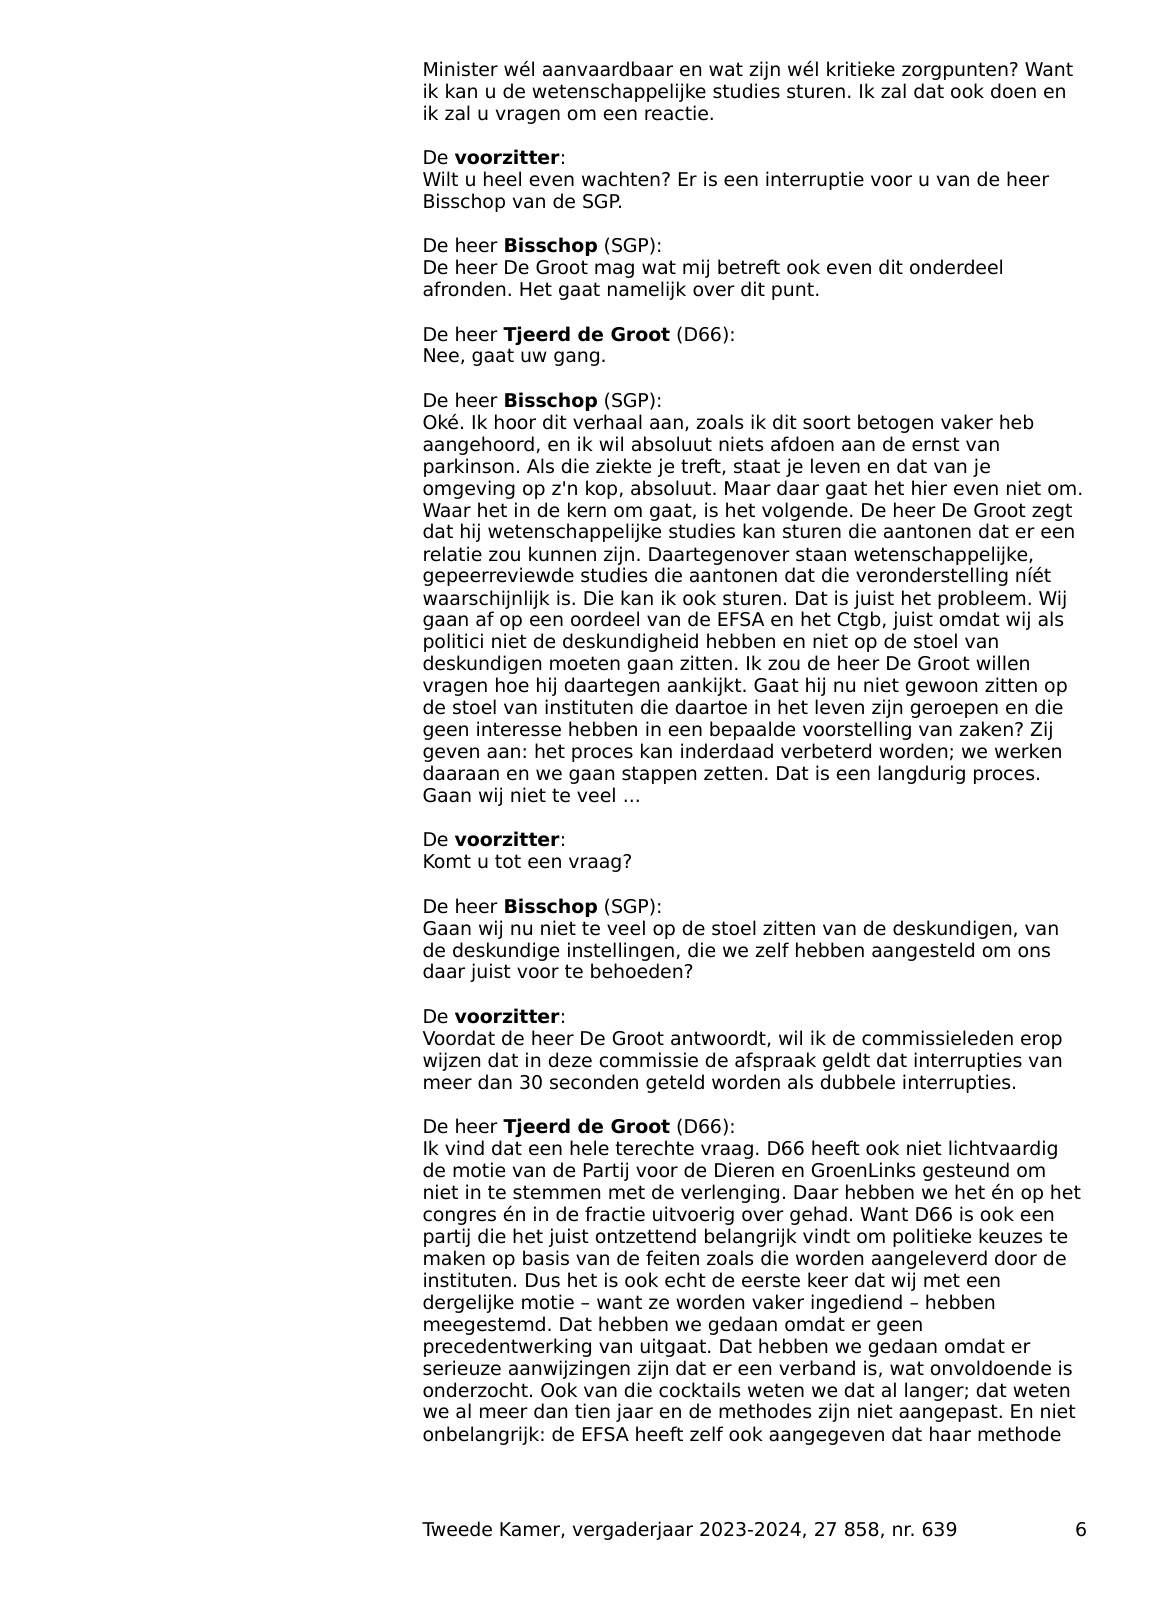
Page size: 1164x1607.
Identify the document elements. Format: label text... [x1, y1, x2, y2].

text Ik vind dat een hele terechte vraag. D66 heeft ook niet lichtvaardig de motie van de Partij voor de Dieren en GroenLinks gesteund om niet in te stemmen met de verlenging. Daar hebben we het én op het congres én in de fractie uitvoerig over gehad. Want D66 is ook een partij die het juist ontzettend belangrijk vindt om politieke keuzes te maken op basis van de feiten zoals die worden aangeleverd door de instituten. Dus het is ook echt de eerste keer dat wij met een dergelijke motie – want ze worden vaker ingediend – hebben meegestemd. Dat hebben we gedaan omdat er geen precedentwerking van uitgaat. Dat hebben we gedaan omdat er serieuze aanwijzingen zijn dat er een verband is, wat onvoldoende is onderzocht. Ook van die cocktails weten we dat al langer; dat weten we al meer dan tien jaar en de methodes zijn niet aangepast. En niet onbelangrijk: de EFSA heeft zelf ook aangegeven dat haar methode [422, 1138, 1087, 1445]
text De voorzitter: [422, 829, 1087, 851]
text De heer Bisschop (SGP): [422, 896, 1087, 917]
text De heer Tjeerd de Groot (D66): [422, 323, 1087, 345]
text Nee, gaat uw gang. [422, 345, 1087, 367]
text De voorzitter: [422, 147, 1087, 169]
text Minister wél aanvaardbaar en wat zijn wél kritieke zorgpunten? Want ik kan u de wetenschappelijke studies sturen. Ik zal dat ook doen en ik zal u vragen om een reactie. [422, 59, 1087, 125]
text Wilt u heel even wachten? Er is een interruptie voor u van de heer Bisschop van de SGP. [422, 169, 1087, 213]
text De voorzitter: [422, 1006, 1087, 1028]
text Komt u tot een vraag? [422, 851, 1087, 873]
text Gaan wij nu niet te veel op de stoel zitten van de deskundigen, van de deskundige instellingen, die we zelf hebben aangesteld om ons daar juist voor te behoeden? [422, 917, 1087, 983]
text Oké. Ik hoor dit verhaal aan, zoals ik dit soort betogen vaker heb aangehoord, en ik wil absoluut niets afdoen aan de ernst van parkinson. Als die ziekte je treft, staat je leven en dat van je omgeving op z'n kop, absoluut. Maar daar gaat het hier even niet om. Waar het in de kern om gaat, is het volgende. De heer De Groot zegt dat hij wetenschappelijke studies kan sturen die aantonen dat er een relatie zou kunnen zijn. Daartegenover staan wetenschappelijke, gepeerreviewde studies die aantonen dat die veronderstelling níét waarschijnlijk is. Die kan ik ook sturen. Dat is juist het probleem. Wij gaan af op een oordeel van de EFSA en het Ctgb, juist omdat wij als politici niet de deskundigheid hebben en niet op de stoel van deskundigen moeten gaan zitten. Ik zou de heer De Groot willen vragen hoe hij daartegen aankijkt. Gaat hij nu niet gewoon zitten op de stoel van instituten die daartoe in het leven zijn geroepen en die geen interesse hebben in een bepaalde voorstelling van zaken? Zij geven aan: het proces kan inderdaad verbeterd worden; we werken daaraan en we gaan stappen zetten. Dat is een langdurig proces. Gaan wij niet te veel ... [422, 412, 1087, 807]
text De heer Bisschop (SGP): [422, 235, 1087, 257]
text De heer Bisschop (SGP): [422, 389, 1087, 412]
text Voordat de heer De Groot antwoordt, wil ik de commissieleden erop wijzen dat in deze commissie de afspraak geldt dat interrupties van meer dan 30 seconden geteld worden als dubbele interrupties. [422, 1028, 1087, 1093]
text De heer De Groot mag wat mij betreft ook even dit onderdeel afronden. Het gaat namelijk over dit punt. [422, 257, 1087, 301]
text De heer Tjeerd de Groot (D66): [422, 1116, 1087, 1138]
